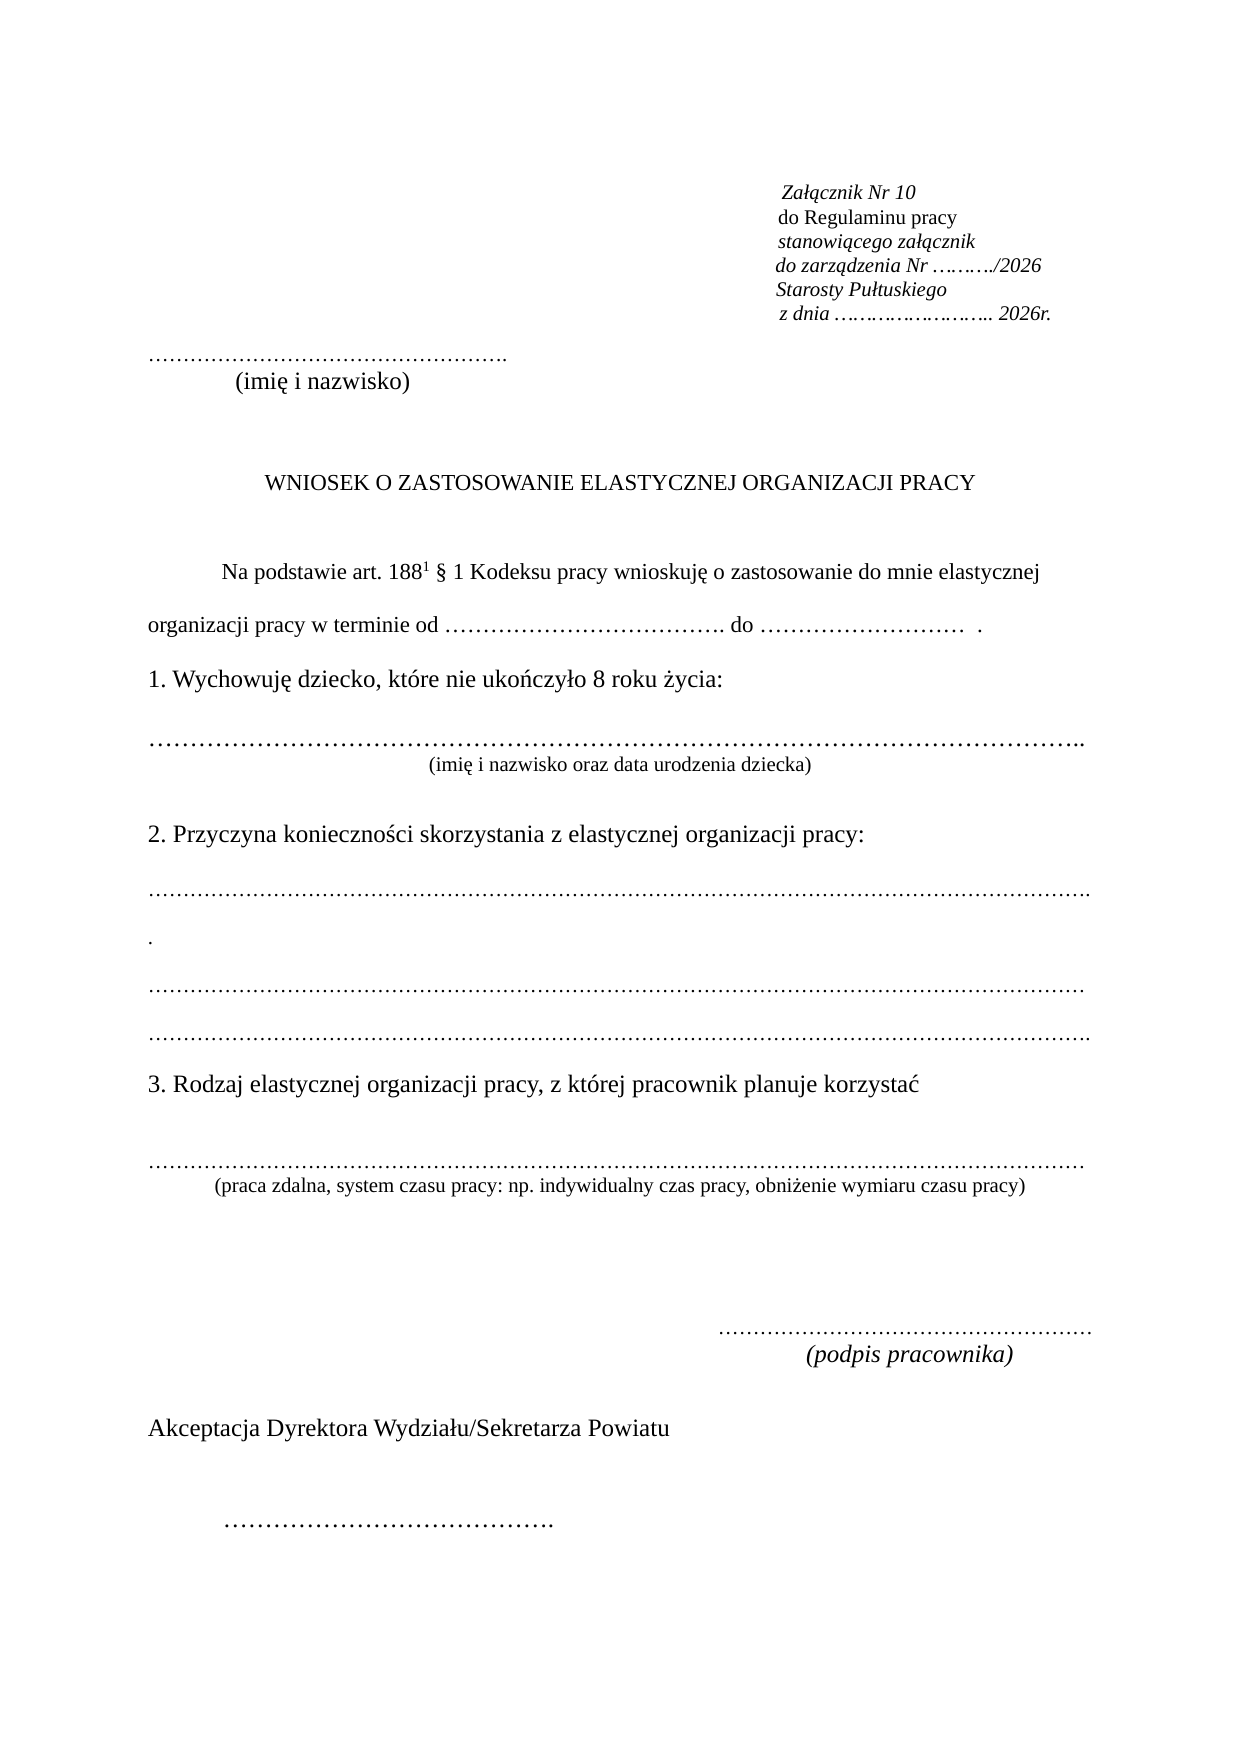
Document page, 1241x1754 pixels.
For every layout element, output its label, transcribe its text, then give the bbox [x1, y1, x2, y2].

text WNIOSEK O ZASTOSOWANIE ELASTYCZNEJ ORGANIZACJI PRACY [148, 469, 1093, 496]
text ……………………………………………… [148, 1315, 1093, 1339]
text ………………………………………………………………………………………………….. [148, 723, 1093, 752]
text 2. Przyczyna konieczności skorzystania z elastycznej organizacji pracy: [148, 819, 1093, 848]
text ………………………………………………………………………………………………………………………..………………………………………………………………………………………………………………………………………………………………………………………………………………………………………………. [148, 877, 1093, 1045]
text do zarządzenia Nr ………./2026 [148, 253, 1093, 277]
text (praca zdalna, system czasu pracy: np. indywidualny czas pracy, obniżenie wymiaru czasu pracy) [148, 1173, 1093, 1197]
text (imię i nazwisko oraz data urodzenia dziecka) [148, 752, 1093, 776]
text 3. Rodzaj elastycznej organizacji pracy, z której pracownik planuje korzystać [148, 1069, 1093, 1098]
text …………………………………. [148, 1504, 1093, 1533]
text Na podstawie art. 1881 § 1 Kodeksu pracy wnioskuję o zastosowanie do mnie elastycznej organizacji pracy w terminie od ………………………………. do ……………………… . [148, 558, 1093, 637]
text (imię i nazwisko) [148, 366, 1093, 395]
text Starosty Pułtuskiego [590, 277, 1093, 301]
text Akceptacja Dyrektora Wydziału/Sekretarza Powiatu [148, 1413, 1093, 1442]
text Załącznik Nr 10 [738, 176, 1093, 205]
text 1. Wychowuję dziecko, które nie ukończyło 8 roku życia: [148, 664, 1093, 692]
text stanowiącego załącznik [148, 229, 1093, 253]
text ……………………………………………………………………………………………………………………… [148, 1149, 1093, 1173]
text z dnia …………………….. 2026r. [148, 301, 1093, 325]
text (podpis pracownika) [148, 1339, 1093, 1367]
text ……………………………………………. [148, 342, 1093, 366]
text do Regulaminu pracy [148, 205, 1093, 229]
